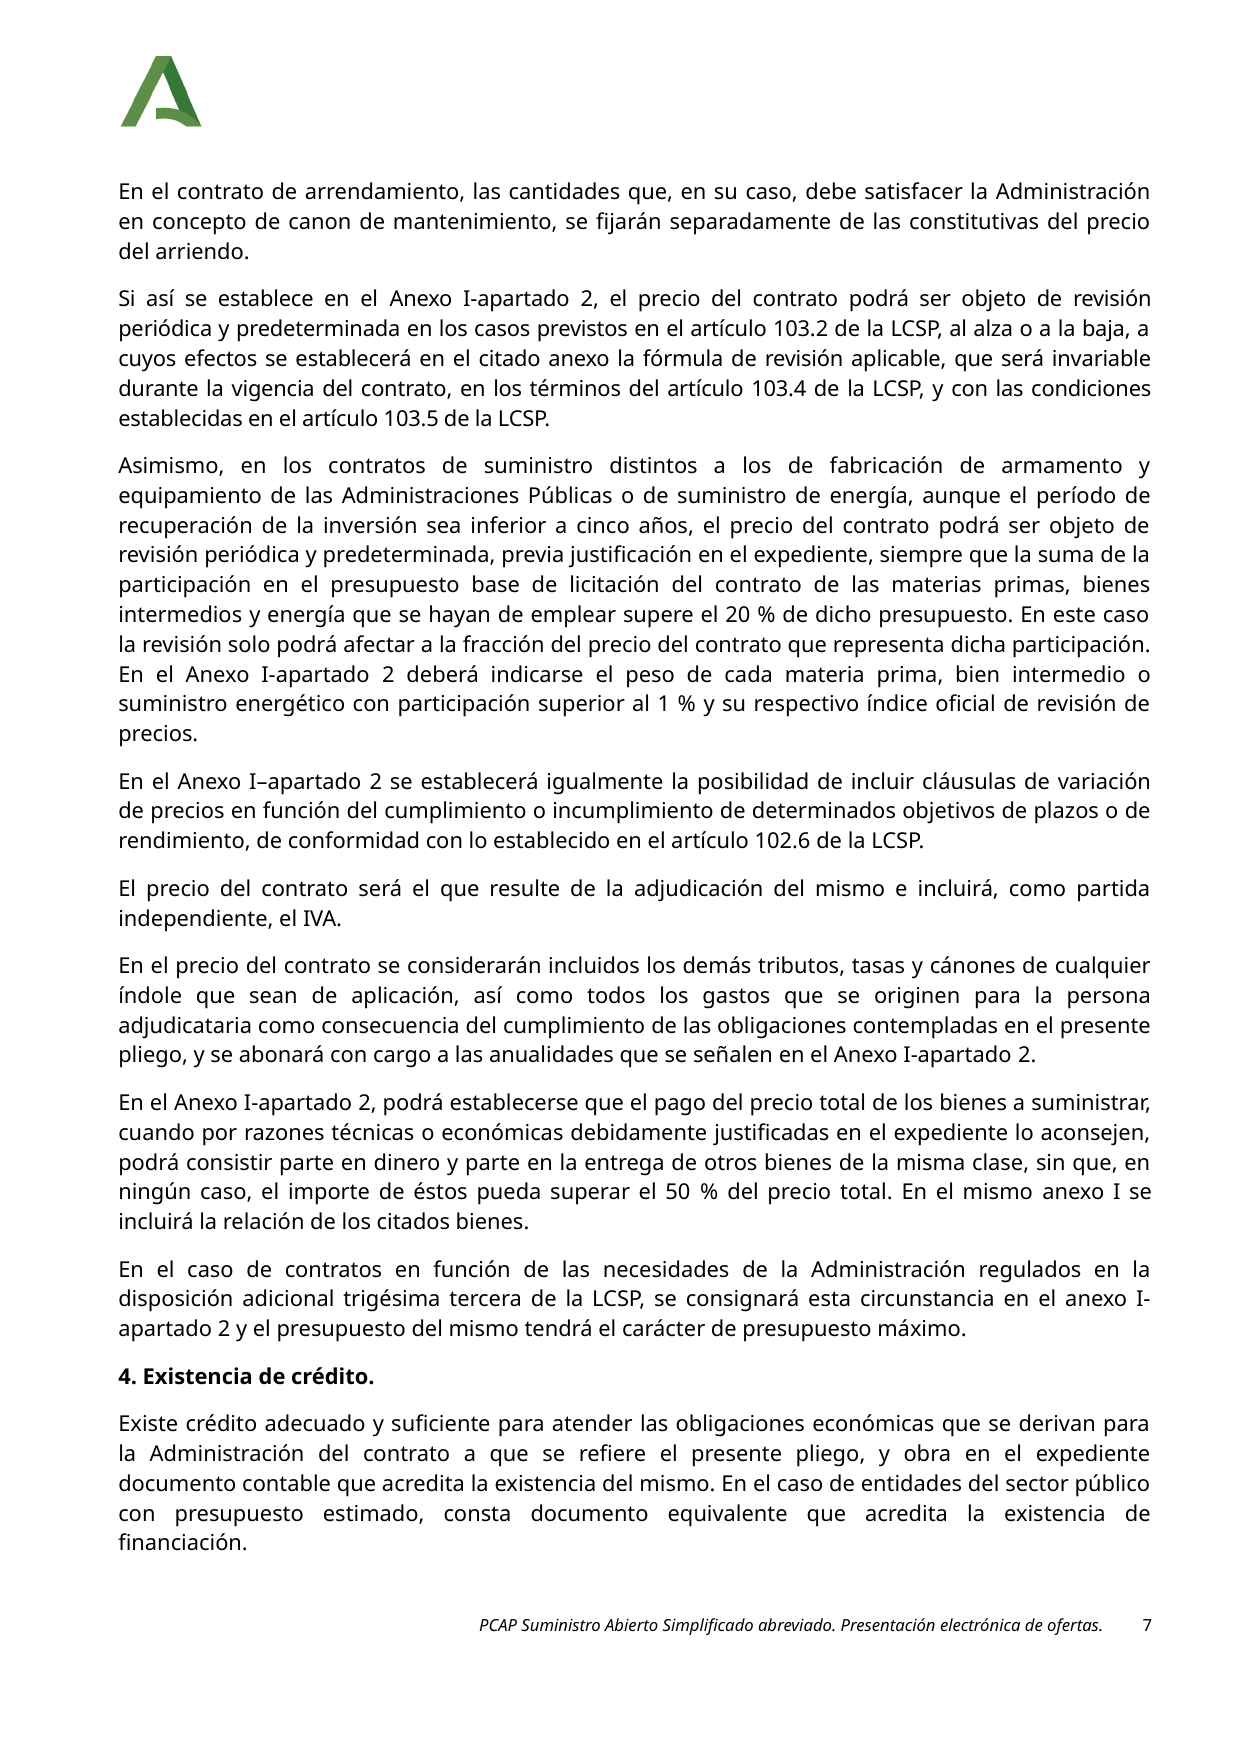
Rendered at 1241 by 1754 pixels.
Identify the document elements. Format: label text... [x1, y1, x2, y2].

text En el precio del contrato se considerarán incluidos los demás tributos, tasas y cánones de cualquier índole que sean de aplicación, así como todos los gastos que se originen para la persona adjudicataria como consecuencia del cumplimiento de las obligaciones contempladas en el presente pliego, y se abonará con cargo a las anualidades que se señalen en el Anexo I-apartado 2. [118, 950, 1152, 1069]
text En el Anexo I-apartado 2, podrá establecerse que el pago del precio total de los bienes a suministrar, cuando por razones técnicas o económicas debidamente justificadas en el expediente lo aconsejen, podrá consistir parte en dinero y parte en la entrega de otros bienes de la misma clase, sin que, en ningún caso, el importe de éstos pueda superar el 50 % del precio total. En el mismo anexo I se incluirá la relación de los citados bienes. [118, 1087, 1152, 1236]
picture [116, 52, 205, 131]
subtitle 4. Existencia de crédito. [118, 1361, 1152, 1391]
text Existe crédito adecuado y suficiente para atender las obligaciones económicas que se derivan para la Administración del contrato a que se refiere el presente pliego, y obra en el expediente documento contable que acredita la existencia del mismo. En el caso de entidades del sector público con presupuesto estimado, consta documento equivalente que acredita la existencia de financiación. [118, 1408, 1152, 1557]
text El precio del contrato será el que resulte de la adjudicación del mismo e incluirá, como partida independiente, el IVA. [118, 873, 1152, 932]
text En el Anexo I–apartado 2 se establecerá igualmente la posibilidad de incluir cláusulas de variación de precios en función del cumplimiento o incumplimiento de determinados objetivos de plazos o de rendimiento, de conformidad con lo establecido en el artículo 102.6 de la LCSP. [118, 766, 1152, 855]
text Asimismo, en los contratos de suministro distintos a los de fabricación de armamento y equipamiento de las Administraciones Públicas o de suministro de energía, aunque el período de recuperación de la inversión sea inferior a cinco años, el precio del contrato podrá ser objeto de revisión periódica y predeterminada, previa justificación en el expediente, siempre que la suma de la participación en el presupuesto base de licitación del contrato de las materias primas, bienes intermedios y energía que se hayan de emplear supere el 20 % de dicho presupuesto. En este caso la revisión solo podrá afectar a la fracción del precio del contrato que representa dicha participación. En el Anexo I-apartado 2 deberá indicarse el peso de cada materia prima, bien intermedio o suministro energético con participación superior al 1 % y su respectivo índice oficial de revisión de precios. [118, 450, 1152, 748]
text En el contrato de arrendamiento, las cantidades que, en su caso, debe satisfacer la Administración en concepto de canon de mantenimiento, se fijarán separadamente de las constitutivas del precio del arriendo. [118, 176, 1152, 266]
text En el caso de contratos en función de las necesidades de la Administración regulados en la disposición adicional trigésima tercera de la LCSP, se consignará esta circunstancia en el anexo I-apartado 2 y el presupuesto del mismo tendrá el carácter de presupuesto máximo. [118, 1254, 1152, 1343]
text Si así se establece en el Anexo I-apartado 2, el precio del contrato podrá ser objeto de revisión periódica y predeterminada en los casos previstos en el artículo 103.2 de la LCSP, al alza o a la baja, a cuyos efectos se establecerá en el citado anexo la fórmula de revisión aplicable, que será invariable durante la vigencia del contrato, en los términos del artículo 103.4 de la LCSP, y con las condiciones establecidas en el artículo 103.5 de la LCSP. [118, 283, 1152, 432]
